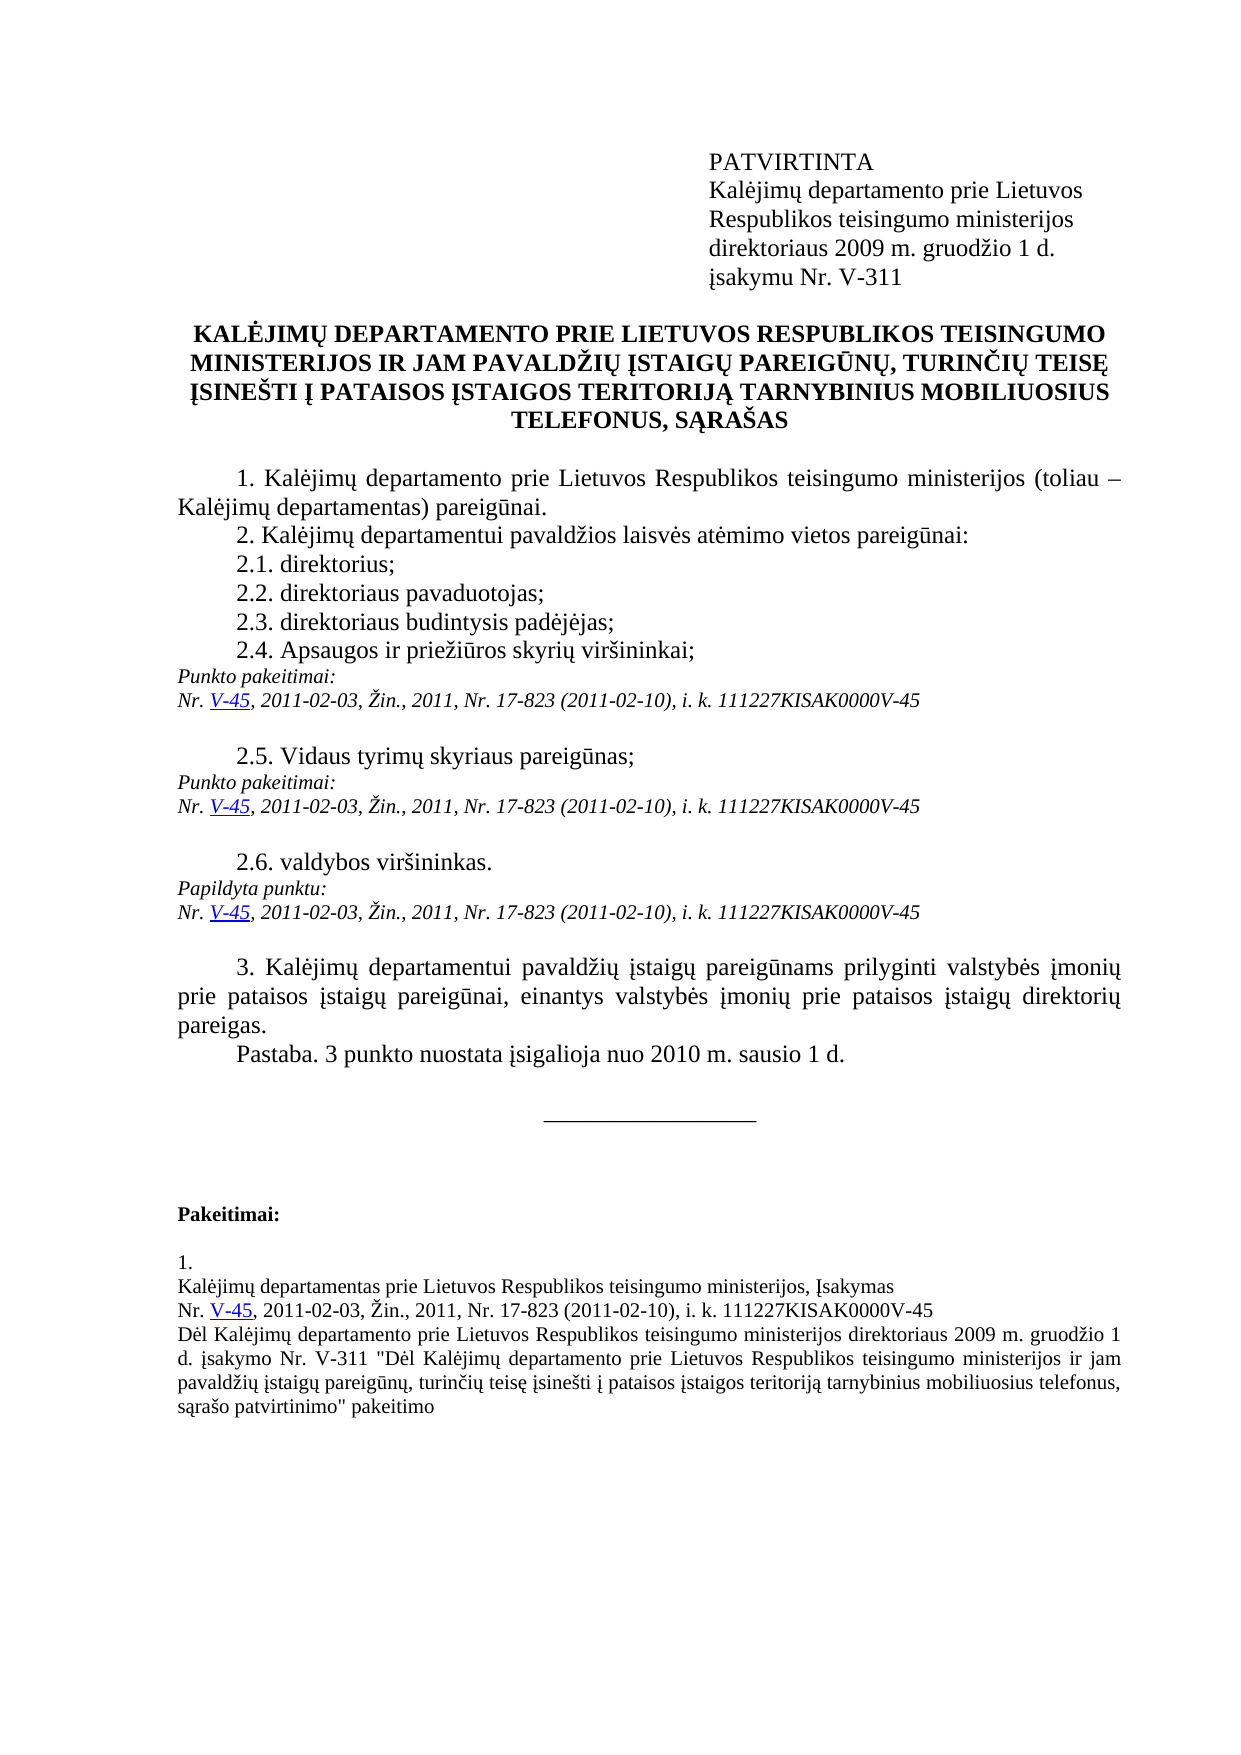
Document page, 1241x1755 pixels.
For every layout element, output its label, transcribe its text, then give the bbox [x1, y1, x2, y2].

text Dėl Kalėjimų departamento prie Lietuvos Respublikos teisingumo ministerijos direktoriaus 2009 m. gruodžio 1 d. įsakymo Nr. V-311 "Dėl Kalėjimų departamento prie Lietuvos Respublikos teisingumo ministerijos ir jam pavaldžių įstaigų pareigūnų, turinčių teisę įsinešti į pataisos įstaigos teritoriją tarnybinius mobiliuosius telefonus, sąrašo patvirtinimo" pakeitimo [177, 1322, 1122, 1418]
text _________________ [177, 1096, 1122, 1125]
text Nr. V-45, 2011-02-03, Žin., 2011, Nr. 17-823 (2011-02-10), i. k. 111227KISAK0000V-45 [177, 1298, 1122, 1322]
text 1. Kalėjimų departamento prie Lietuvos Respublikos teisingumo ministerijos (toliau – Kalėjimų departamentas) pareigūnai. [177, 463, 1122, 521]
text įsakymu Nr. V-311 [177, 262, 1122, 291]
text 2.5. Vidaus tyrimų skyriaus pareigūnas; [177, 741, 1122, 770]
text 3. Kalėjimų departamentui pavaldžių įstaigų pareigūnams prilyginti valstybės įmonių prie pataisos įstaigų pareigūnai, einantys valstybės įmonių prie pataisos įstaigų direktorių pareigas. [177, 952, 1122, 1039]
text Punkto pakeitimai: [177, 664, 1122, 688]
text 1. [177, 1250, 1122, 1274]
text PATVIRTINTA [177, 147, 1122, 176]
text 2.1. direktorius; [177, 549, 1122, 578]
text Kalėjimų departamento prie Lietuvos [177, 176, 1122, 204]
text Kalėjimų departamentas prie Lietuvos Respublikos teisingumo ministerijos, Įsakymas [177, 1274, 1122, 1298]
text Punkto pakeitimai: [177, 770, 1122, 794]
text 2. Kalėjimų departamentui pavaldžios laisvės atėmimo vietos pareigūnai: [177, 521, 1122, 549]
text Papildyta punktu: [177, 876, 1122, 900]
text 2.4. Apsaugos ir priežiūros skyrių viršininkai; [177, 636, 1122, 664]
text Nr. V-45, 2011-02-03, Žin., 2011, Nr. 17-823 (2011-02-10), i. k. 111227KISAK0000V-45 [177, 794, 1122, 818]
text 2.3. direktoriaus budintysis padėjėjas; [177, 607, 1122, 636]
text direktoriaus 2009 m. gruodžio 1 d. [177, 233, 1122, 262]
text Pastaba. 3 punkto nuostata įsigalioja nuo 2010 m. sausio 1 d. [177, 1039, 1122, 1067]
text 2.2. direktoriaus pavaduotojas; [177, 578, 1122, 607]
text Nr. V-45, 2011-02-03, Žin., 2011, Nr. 17-823 (2011-02-10), i. k. 111227KISAK0000V-45 [177, 688, 1122, 712]
text 2.6. valdybos viršininkas. [177, 847, 1122, 876]
text Respublikos teisingumo ministerijos [177, 204, 1122, 233]
text Nr. V-45, 2011-02-03, Žin., 2011, Nr. 17-823 (2011-02-10), i. k. 111227KISAK0000V-45 [177, 900, 1122, 924]
text KALĖJIMŲ DEPARTAMENTO PRIE LIETUVOS RESPUBLIKOS TEISINGUMO MINISTERIJOS IR JAM PAVALDŽIŲ ĮSTAIGŲ PAREIGŪNŲ, TURINČIŲ TEISĘ ĮSINEŠTI Į PATAISOS ĮSTAIGOS TERITORIJĄ TARNYBINIUS MOBILIUOSIUS TELEFONUS, SĄRAŠAS [177, 319, 1122, 434]
text Pakeitimai: [177, 1202, 1122, 1226]
